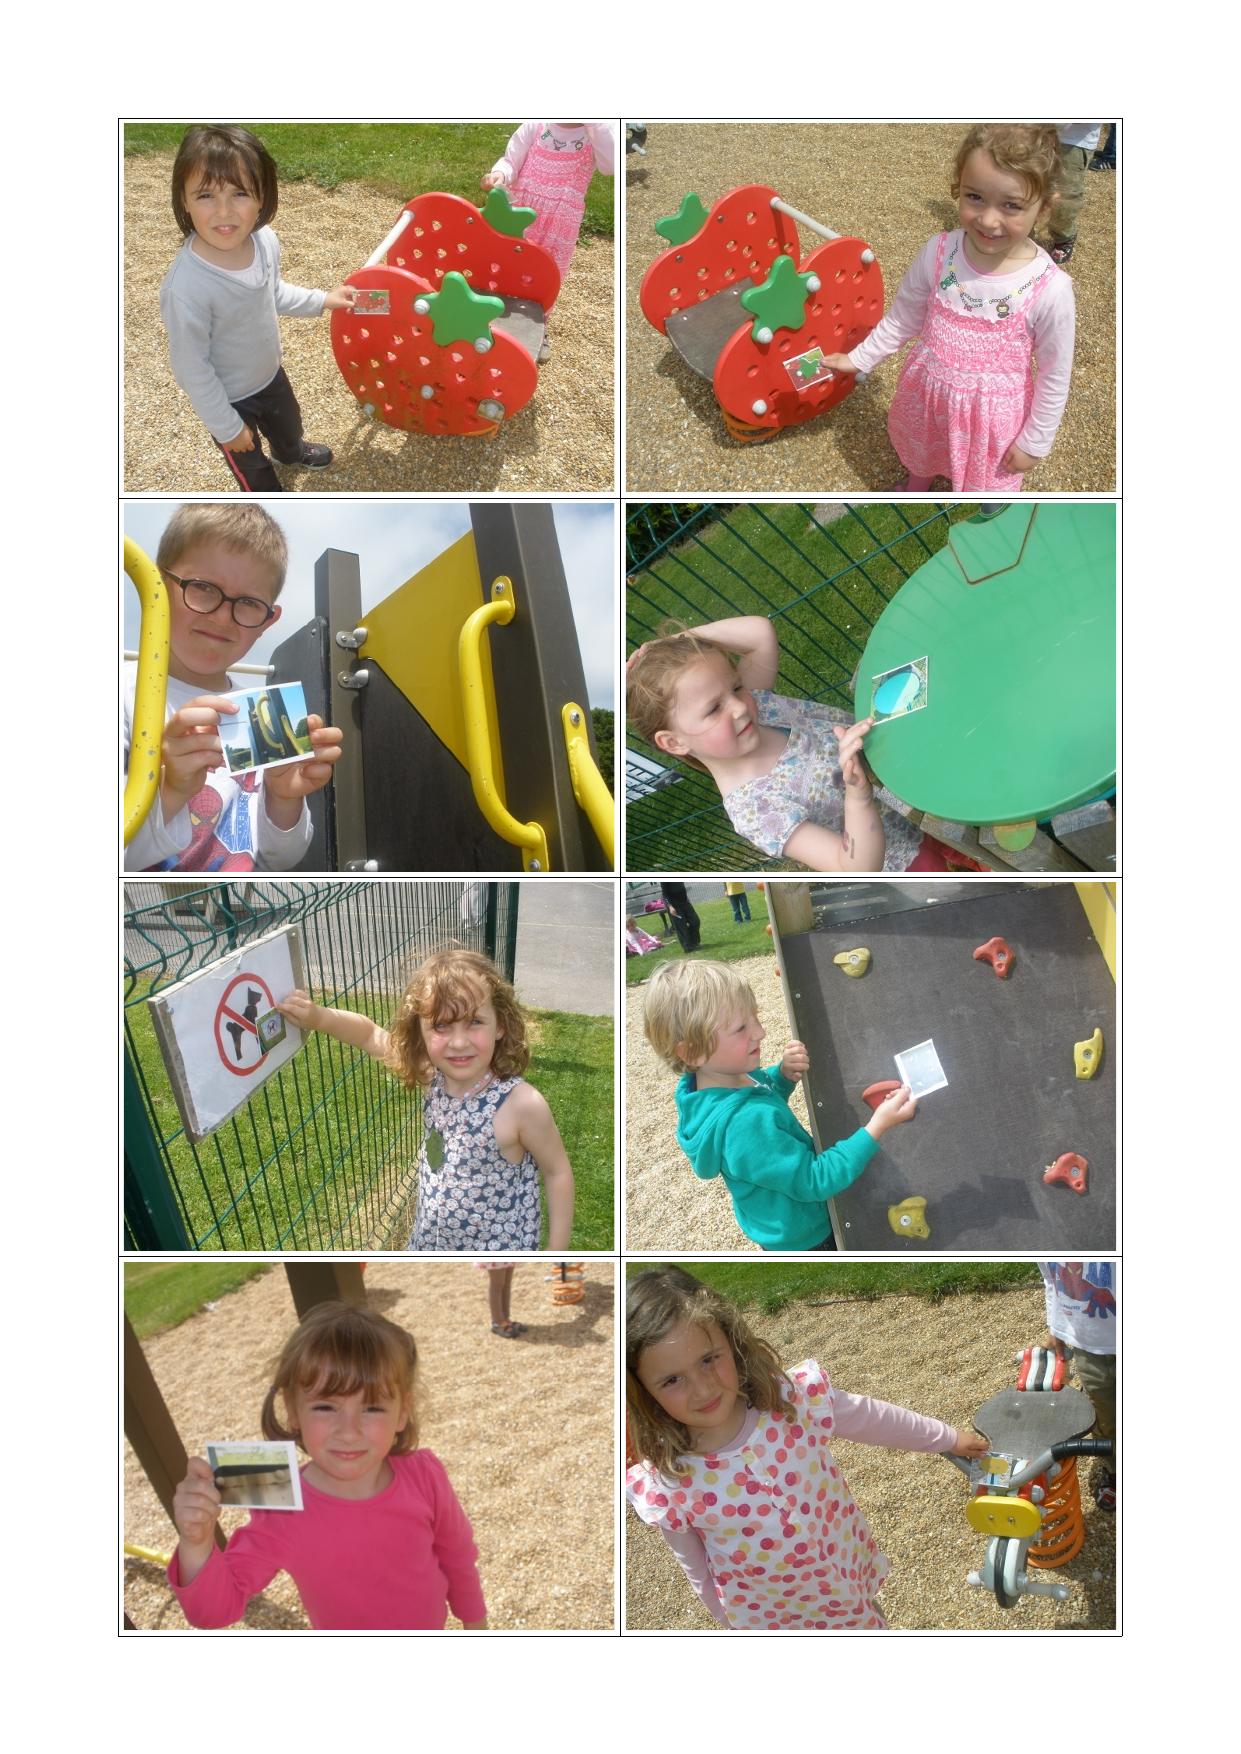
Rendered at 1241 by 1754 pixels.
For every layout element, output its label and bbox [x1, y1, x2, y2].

picture [625, 882, 1117, 1251]
table_cell [119, 1257, 620, 1636]
picture [123, 1262, 615, 1630]
picture [625, 123, 1117, 492]
table_cell [621, 878, 1122, 1256]
table_cell [119, 878, 620, 1256]
table_header [119, 119, 620, 497]
table_cell [119, 499, 620, 877]
table_cell [621, 499, 1122, 877]
picture [123, 503, 615, 872]
picture [625, 503, 1117, 872]
picture [625, 1262, 1117, 1630]
table_cell [621, 1257, 1122, 1636]
table_header [621, 119, 1122, 497]
picture [123, 123, 615, 492]
picture [123, 882, 615, 1251]
